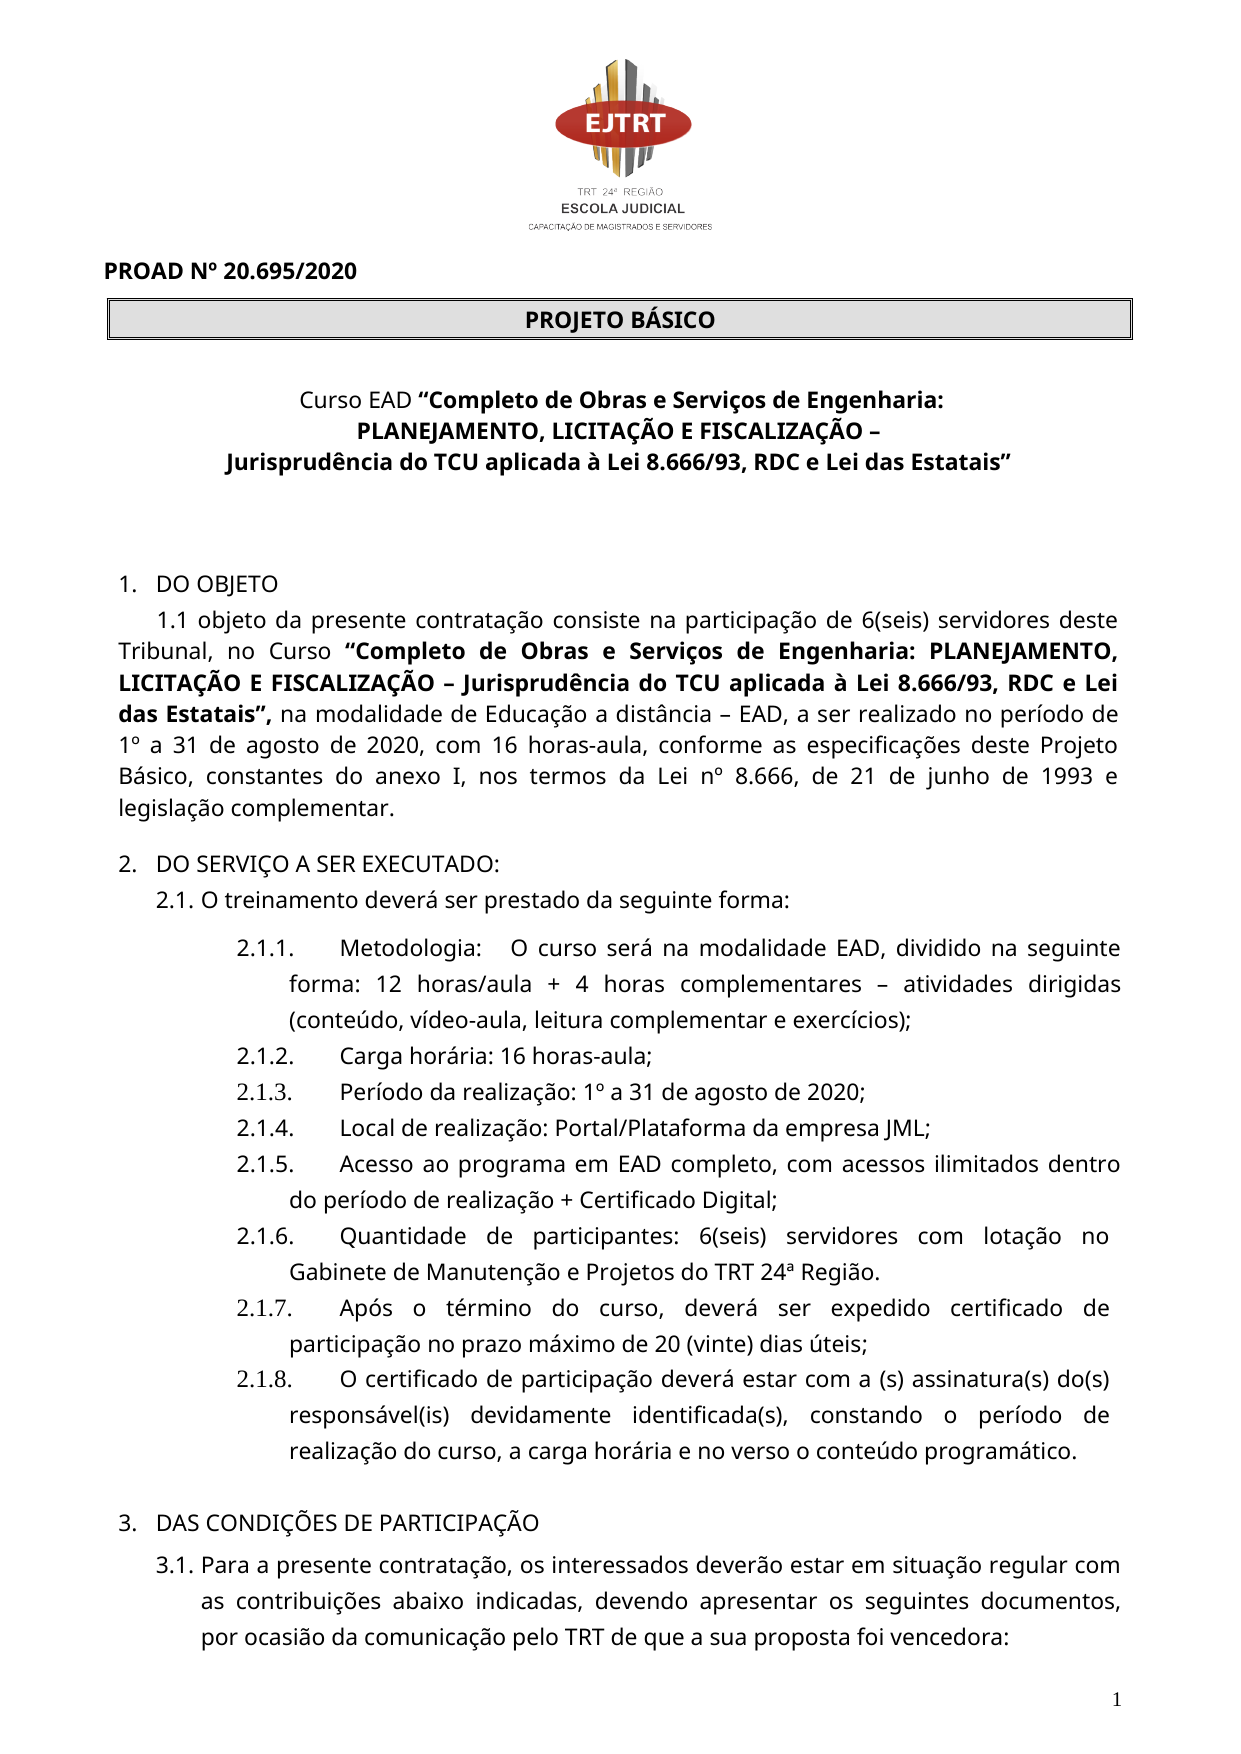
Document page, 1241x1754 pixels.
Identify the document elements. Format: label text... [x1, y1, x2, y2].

list Período da realização: 1º a 31 de agosto de 2020; [236, 1076, 1110, 1107]
list O certificado de participação deverá estar com a (s) assinatura(s) do(s) responsável(is) devidamente identificada(s), constando o período de realização do curso, a carga horária e no verso o conteúdo programático. [236, 1363, 1110, 1467]
list Carga horária: 16 horas-aula; [236, 1040, 1122, 1071]
picture [528, 59, 712, 231]
list Após o término do curso, deverá ser expedido certificado de participação no prazo máximo de 20 (vinte) dias úteis; [236, 1292, 1110, 1359]
subtitle Para a presente contratação, os interessados deverão estar em situação regular com as contribuições abaixo indicadas, devendo apresentar os seguintes documentos, por ocasião da comunicação pelo TRT de que a sua proposta foi vencedora: [156, 1549, 1122, 1652]
list Local de realização: Portal/Plataforma da empresa JML; [236, 1112, 1110, 1143]
subtitle PROJETO BÁSICO [110, 301, 1130, 337]
list Metodologia: O curso será na modalidade EAD, dividido na seguinte forma: 12 horas/aula + 4 horas complementares – atividades dirigidas (conteúdo, vídeo-aula, leitura complementar e exercícios); [236, 932, 1122, 1035]
subtitle DAS CONDIÇÕES DE PARTICIPAÇÃO [118, 1507, 1122, 1538]
text 1.1 objeto da presente contratação consiste na participação de 6(seis) servidores deste Tribunal, no Curso “Completo de Obras e Serviços de Engenharia: PLANEJAMENTO, LICITAÇÃO E FISCALIZAÇÃO – Jurisprudência do TCU aplicada à Lei 8.666/93, RDC e Lei das Estatais”, na modalidade de Educação a distância – EAD, a ser realizado no período de 1º a 31 de agosto de 2020, com 16 horas-aula, conforme as especificações deste Projeto Básico, constantes do anexo I, nos termos da Lei nº 8.666, de 21 de junho de 1993 e legislação complementar. [118, 604, 1119, 823]
list Quantidade de participantes: 6(seis) servidores com lotação no Gabinete de Manutenção e Projetos do TRT 24ª Região. [236, 1220, 1110, 1287]
list O treinamento deverá ser prestado da seguinte forma: [156, 884, 1122, 915]
list DO OBJETO [118, 568, 1122, 599]
text Jurisprudência do TCU aplicada à Lei 8.666/93, RDC e Lei das Estatais” [118, 446, 1119, 477]
text PLANEJAMENTO, LICITAÇÃO E FISCALIZAÇÃO – [118, 415, 1119, 446]
list DO SERVIÇO A SER EXECUTADO: [118, 848, 1122, 879]
text Curso EAD “Completo de Obras e Serviços de Engenharia: [118, 384, 1119, 415]
list Acesso ao programa em EAD completo, com acessos ilimitados dentro do período de realização + Certificado Digital; [236, 1148, 1122, 1215]
text PROAD Nº 20.695/2020 [103, 254, 1122, 286]
